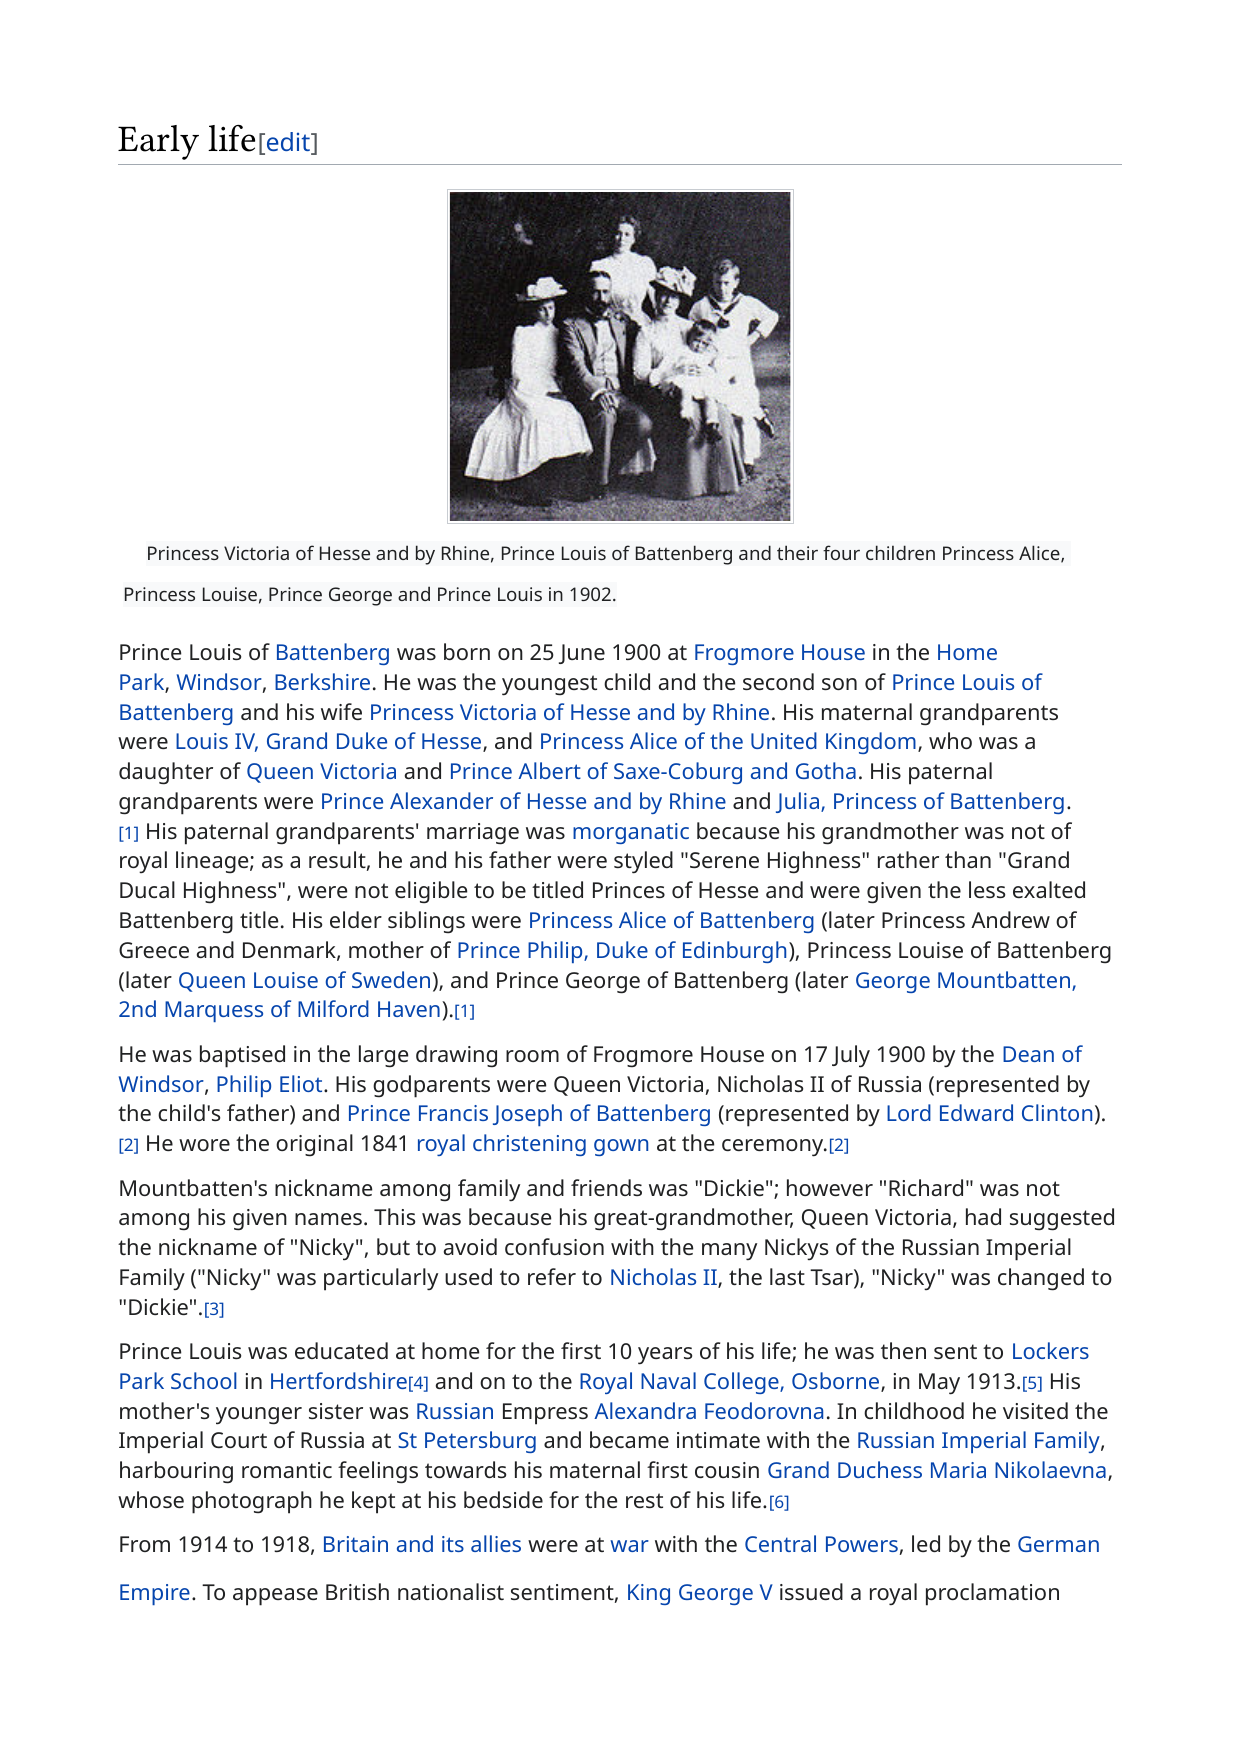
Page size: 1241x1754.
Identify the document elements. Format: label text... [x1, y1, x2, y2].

text He was baptised in the large drawing room of Frogmore House on 17 July 1900 by the Dean of Windsor, Philip Eliot. His godparents were Queen Victoria, Nicholas II of Russia (represented by the child's father) and Prince Francis Joseph of Battenberg (represented by Lord Edward Clinton).[2] He wore the original 1841 royal christening gown at the ceremony.[2] [118, 1039, 1122, 1158]
text Prince Louis was educated at home for the first 10 years of his life; he was then sent to Lockers Park School in Hertfordshire[4] and on to the Royal Naval College, Osborne, in May 1913.[5] His mother's younger sister was Russian Empress Alexandra Feodorovna. In childhood he visited the Imperial Court of Russia at St Petersburg and became intimate with the Russian Imperial Family, harbouring romantic feelings towards his maternal first cousin Grand Duchess Maria Nikolaevna, whose photograph he kept at his bedside for the rest of his life.[6] [118, 1336, 1122, 1515]
text From 1914 to 1918, Britain and its allies were at war with the Central Powers, led by the German Empire. To appease British nationalist sentiment, King George V issued a royal proclamation [118, 1529, 1122, 1607]
picture [449, 192, 791, 521]
text Princess Victoria of Hesse and by Rhine, Prince Louis of Battenberg and their four children Princess Alice, Princess Louise, Prince George and Prince Louis in 1902. [123, 541, 1122, 607]
text Mountbatten's nickname among family and friends was "Dickie"; however "Richard" was not among his given names. This was because his great-grandmother, Queen Victoria, had suggested the nickname of "Nicky", but to avoid confusion with the many Nickys of the Russian Imperial Family ("Nicky" was particularly used to refer to Nicholas II, the last Tsar), "Nicky" was changed to "Dickie".[3] [118, 1173, 1122, 1322]
text Prince Louis of Battenberg was born on 25 June 1900 at Frogmore House in the Home Park, Windsor, Berkshire. He was the youngest child and the second son of Prince Louis of Battenberg and his wife Princess Victoria of Hesse and by Rhine. His maternal grandparents were Louis IV, Grand Duke of Hesse, and Princess Alice of the United Kingdom, who was a daughter of Queen Victoria and Prince Albert of Saxe-Coburg and Gotha. His paternal grandparents were Prince Alexander of Hesse and by Rhine and Julia, Princess of Battenberg.[1] His paternal grandparents' marriage was morganatic because his grandmother was not of royal lineage; as a result, he and his father were styled "Serene Highness" rather than "Grand Ducal Highness", were not eligible to be titled Princes of Hesse and were given the less exalted Battenberg title. His elder siblings were Princess Alice of Battenberg (later Princess Andrew of Greece and Denmark, mother of Prince Philip, Duke of Edinburgh), Princess Louise of Battenberg (later Queen Louise of Sweden), and Prince George of Battenberg (later George Mountbatten, 2nd Marquess of Milford Haven).[1] [118, 637, 1122, 1024]
subtitle Early life[edit] [118, 118, 1122, 164]
